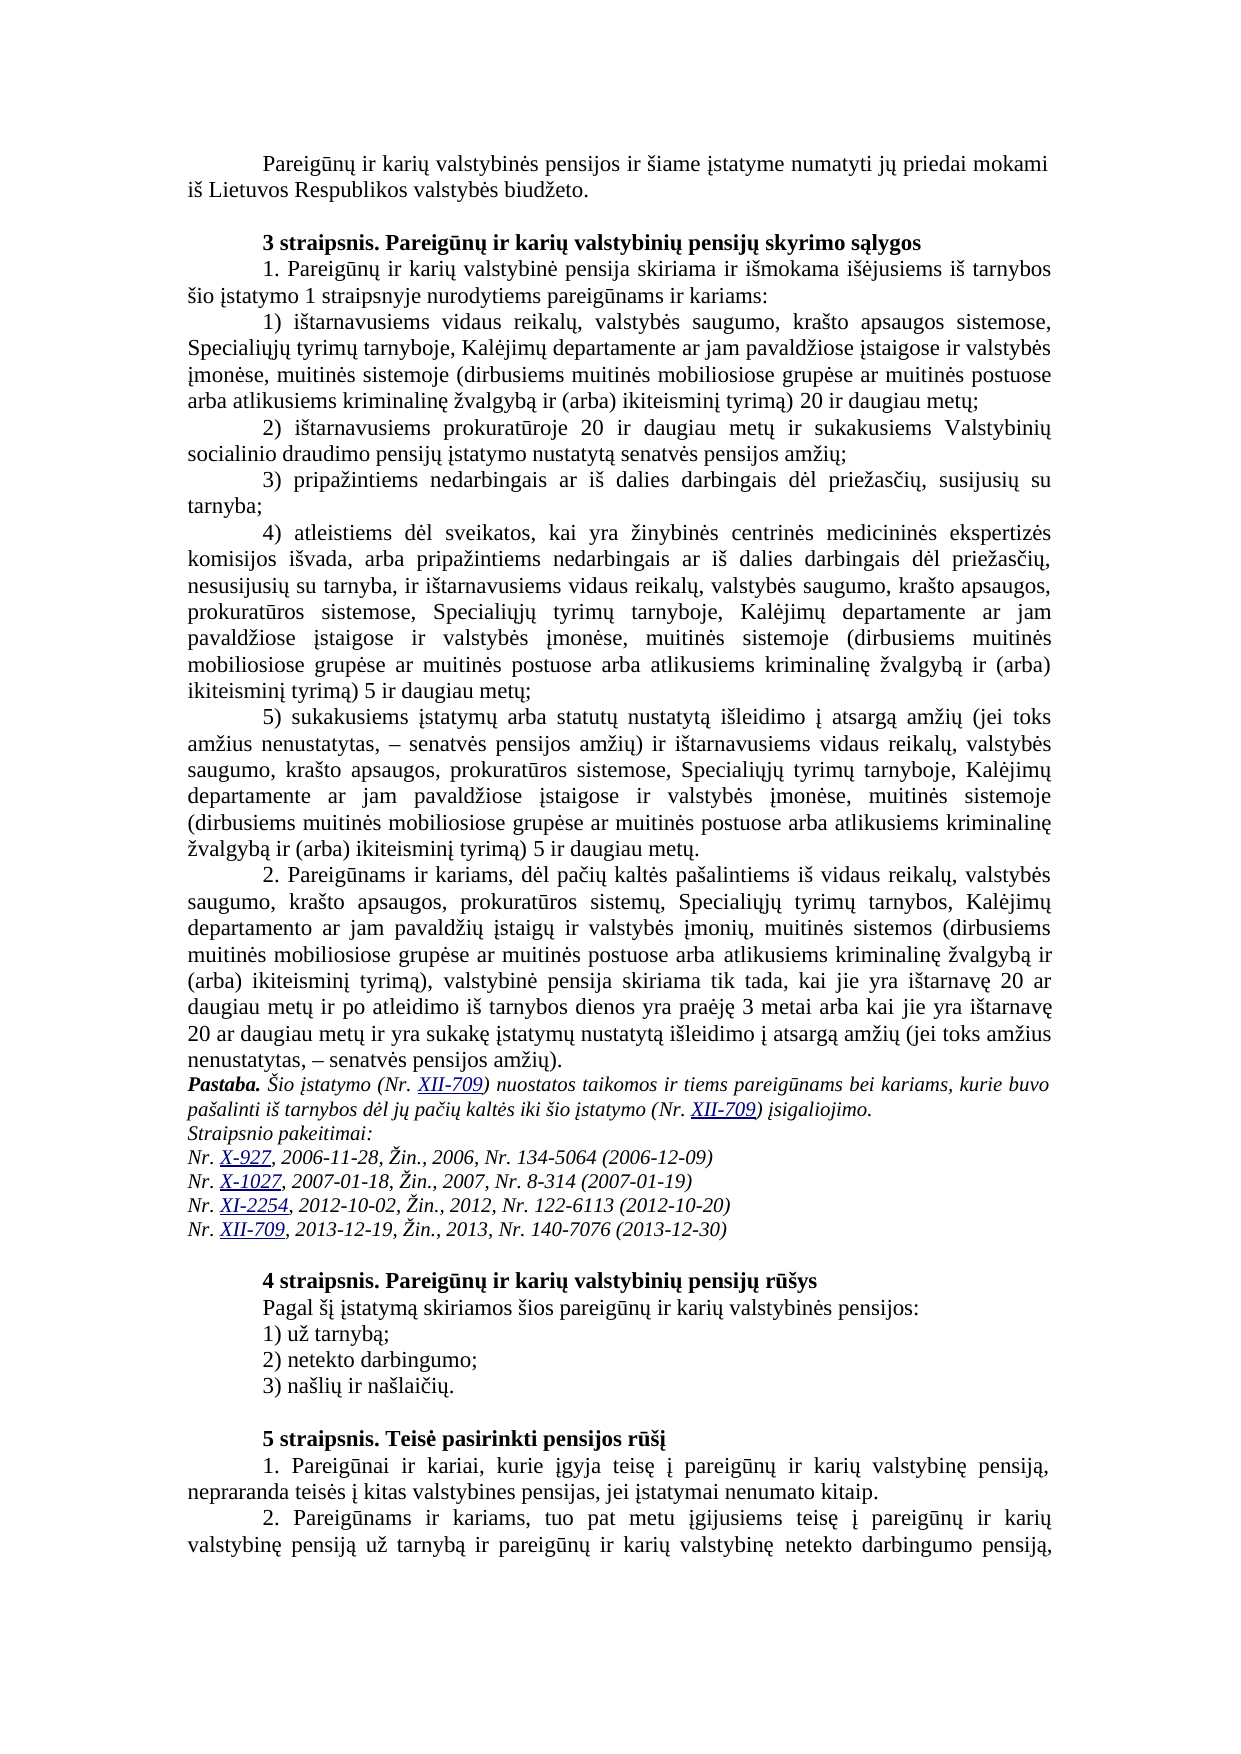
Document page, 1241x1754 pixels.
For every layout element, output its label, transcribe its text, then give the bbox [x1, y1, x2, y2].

text 1) ištarnavusiems vidaus reikalų, valstybės saugumo, krašto apsaugos sistemose, Specialiųjų tyrimų tarnyboje, Kalėjimų departamente ar jam pavaldžiose įstaigose ir valstybės įmonėse, muitinės sistemoje (dirbusiems muitinės mobiliosiose grupėse ar muitinės postuose arba atlikusiems kriminalinę žvalgybą ir (arba) ikiteisminį tyrimą) 20 ir daugiau metų; [187, 308, 1053, 413]
text Nr. XII-709, 2013-12-19, Žin., 2013, Nr. 140-7076 (2013-12-30) [187, 1217, 1050, 1241]
text 2. Pareigūnams ir kariams, dėl pačių kaltės pašalintiems iš vidaus reikalų, valstybės saugumo, krašto apsaugos, prokuratūros sistemų, Specialiųjų tyrimų tarnybos, Kalėjimų departamento ar jam pavaldžių įstaigų ir valstybės įmonių, muitinės sistemos (dirbusiems muitinės mobiliosiose grupėse ar muitinės postuose arba atlikusiems kriminalinę žvalgybą ir (arba) ikiteisminį tyrimą), valstybinė pensija skiriama tik tada, kai jie yra ištarnavę 20 ar daugiau metų ir po atleidimo iš tarnybos dienos yra praėję 3 metai arba kai jie yra ištarnavę 20 ar daugiau metų ir yra sukakę įstatymų nustatytą išleidimo į atsargą amžių (jei toks amžius nenustatytas, – senatvės pensijos amžių). [187, 862, 1053, 1072]
text 3) našlių ir našlaičių. [187, 1373, 1050, 1399]
text Nr. X-1027, 2007-01-18, Žin., 2007, Nr. 8-314 (2007-01-19) [187, 1169, 1053, 1193]
text 4) atleistiems dėl sveikatos, kai yra žinybinės centrinės medicininės ekspertizės komisijos išvada, arba pripažintiems nedarbingais ar iš dalies darbingais dėl priežasčių, nesusijusių su tarnyba, ir ištarnavusiems vidaus reikalų, valstybės saugumo, krašto apsaugos, prokuratūros sistemose, Specialiųjų tyrimų tarnyboje, Kalėjimų departamente ar jam pavaldžiose įstaigose ir valstybės įmonėse, muitinės sistemoje (dirbusiems muitinės mobiliosiose grupėse ar muitinės postuose arba atlikusiems kriminalinę žvalgybą ir (arba) ikiteisminį tyrimą) 5 ir daugiau metų; [187, 519, 1053, 703]
text 2) netekto darbingumo; [187, 1346, 1050, 1373]
text 1) už tarnybą; [187, 1320, 1050, 1346]
text 2) ištarnavusiems prokuratūroje 20 ir daugiau metų ir sukakusiems Valstybinių socialinio draudimo pensijų įstatymo nustatytą senatvės pensijos amžių; [187, 413, 1053, 466]
text Pareigūnų ir karių valstybinės pensijos ir šiame įstatyme numatyti jų priedai mokami iš Lietuvos Respublikos valstybės biudžeto. [187, 150, 1050, 203]
text Pastaba. Šio įstatymo (Nr. XII-709) nuostatos taikomos ir tiems pareigūnams bei kariams, kurie buvo pašalinti iš tarnybos dėl jų pačių kaltės iki šio įstatymo (Nr. XII-709) įsigaliojimo. [187, 1072, 1053, 1121]
text Pagal šį įstatymą skiriamos šios pareigūnų ir karių valstybinės pensijos: [187, 1293, 1050, 1320]
text Nr. XI-2254, 2012-10-02, Žin., 2012, Nr. 122-6113 (2012-10-20) [187, 1193, 1050, 1217]
text 1. Pareigūnai ir kariai, kurie įgyja teisę į pareigūnų ir karių valstybinę pensiją, nepraranda teisės į kitas valstybines pensijas, jei įstatymai nenumato kitaip. [187, 1452, 1050, 1504]
text 3 straipsnis. Pareigūnų ir karių valstybinių pensijų skyrimo sąlygos [187, 229, 1050, 255]
text 5 straipsnis. Teisė pasirinkti pensijos rūšį [187, 1425, 1050, 1452]
text Straipsnio pakeitimai: [187, 1121, 1053, 1144]
text 5) sukakusiems įstatymų arba statutų nustatytą išleidimo į atsargą amžių (jei toks amžius nenustatytas, – senatvės pensijos amžių) ir ištarnavusiems vidaus reikalų, valstybės saugumo, krašto apsaugos, prokuratūros sistemose, Specialiųjų tyrimų tarnyboje, Kalėjimų departamente ar jam pavaldžiose įstaigose ir valstybės įmonėse, muitinės sistemoje (dirbusiems muitinės mobiliosiose grupėse ar muitinės postuose arba atlikusiems kriminalinę žvalgybą ir (arba) ikiteisminį tyrimą) 5 ir daugiau metų. [187, 703, 1053, 862]
text 4 straipsnis. Pareigūnų ir karių valstybinių pensijų rūšys [187, 1267, 1050, 1293]
text 1. Pareigūnų ir karių valstybinė pensija skiriama ir išmokama išėjusiems iš tarnybos šio įstatymo 1 straipsnyje nurodytiems pareigūnams ir kariams: [187, 255, 1053, 308]
text 3) pripažintiems nedarbingais ar iš dalies darbingais dėl priežasčių, susijusių su tarnyba; [187, 466, 1053, 519]
text 2. Pareigūnams ir kariams, tuo pat metu įgijusiems teisę į pareigūnų ir karių valstybinę pensiją už tarnybą ir pareigūnų ir karių valstybinę netekto darbingumo pensiją, [187, 1504, 1053, 1557]
text Nr. X-927, 2006-11-28, Žin., 2006, Nr. 134-5064 (2006-12-09) [187, 1144, 1053, 1169]
